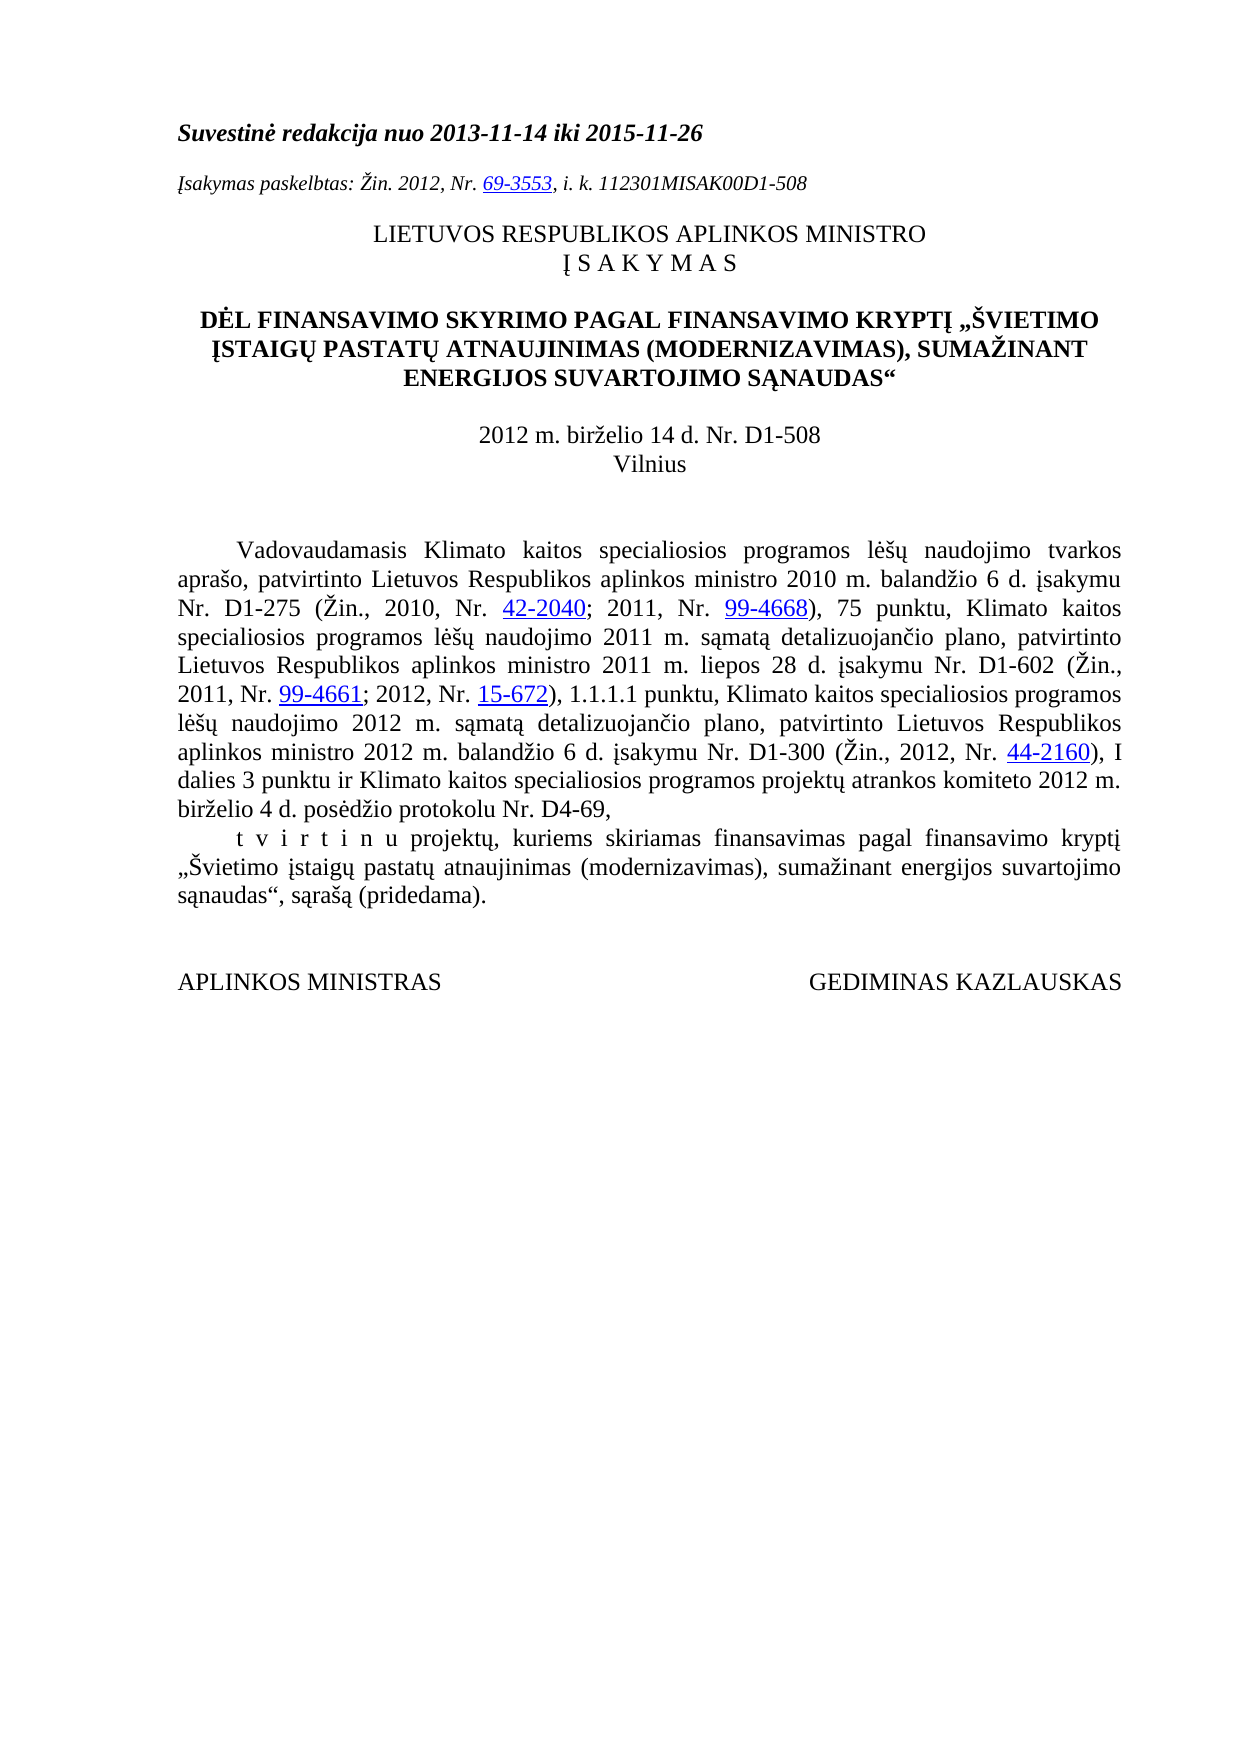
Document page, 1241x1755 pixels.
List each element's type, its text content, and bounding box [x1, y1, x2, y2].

text t v i r t i n u projektų, kuriems skiriamas finansavimas pagal finansavimo kryptį „Švietimo įstaigų pastatų atnaujinimas (modernizavimas), sumažinant energijos suvartojimo sąnaudas“, sąrašą (pridedama). [177, 823, 1122, 909]
text Suvestinė redakcija nuo 2013-11-14 iki 2015-11-26 [177, 118, 1122, 147]
text Į S A K Y M A S [177, 248, 1122, 277]
text LIETUVOS RESPUBLIKOS APLINKOS MINISTRO [177, 219, 1122, 248]
text Vilnius [177, 449, 1122, 478]
text Įsakymas paskelbtas: Žin. 2012, Nr. 69-3553, i. k. 112301MISAK00D1-508 [177, 171, 1122, 195]
text DĖL FINANSAVIMO SKYRIMO PAGAL FINANSAVIMO KRYPTĮ „ŠVIETIMO ĮSTAIGŲ PASTATŲ ATNAUJINIMAS (MODERNIZAVIMAS), SUMAŽINANT ENERGIJOS SUVARTOJIMO SĄNAUDAS“ [177, 305, 1122, 392]
text 2012 m. birželio 14 d. Nr. D1-508 [177, 420, 1122, 449]
text Aplinkos ministras Gediminas Kazlauskas [177, 967, 1122, 995]
text Vadovaudamasis Klimato kaitos specialiosios programos lėšų naudojimo tvarkos aprašo, patvirtinto Lietuvos Respublikos aplinkos ministro 2010 m. balandžio 6 d. įsakymu Nr. D1-275 (Žin., 2010, Nr. 42-2040; 2011, Nr. 99-4668), 75 punktu, Klimato kaitos specialiosios programos lėšų naudojimo 2011 m. sąmatą detalizuojančio plano, patvirtinto Lietuvos Respublikos aplinkos ministro 2011 m. liepos 28 d. įsakymu Nr. D1-602 (Žin., 2011, Nr. 99-4661; 2012, Nr. 15-672), 1.1.1.1 punktu, Klimato kaitos specialiosios programos lėšų naudojimo 2012 m. sąmatą detalizuojančio plano, patvirtinto Lietuvos Respublikos aplinkos ministro 2012 m. balandžio 6 d. įsakymu Nr. D1-300 (Žin., 2012, Nr. 44-2160), I dalies 3 punktu ir Klimato kaitos specialiosios programos projektų atrankos komiteto 2012 m. birželio 4 d. posėdžio protokolu Nr. D4-69, [177, 535, 1122, 823]
